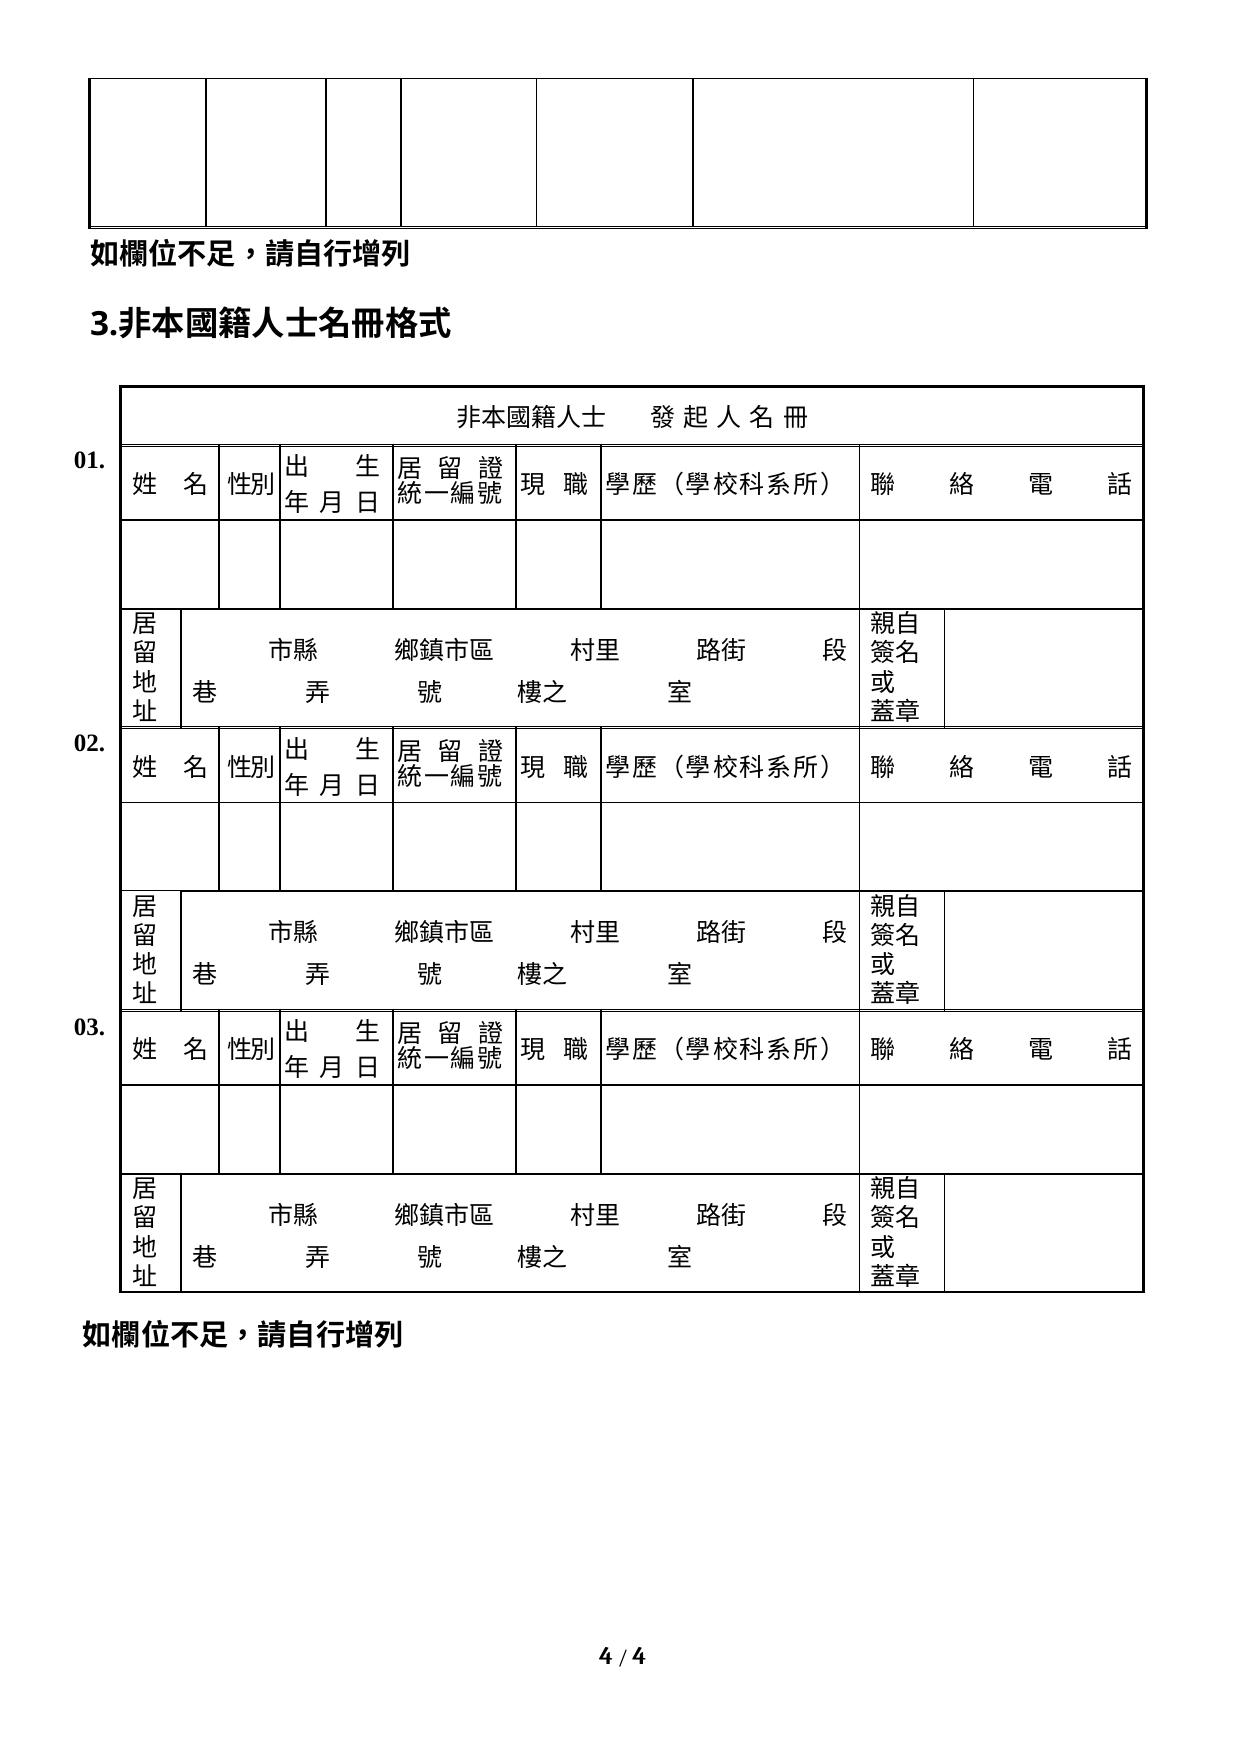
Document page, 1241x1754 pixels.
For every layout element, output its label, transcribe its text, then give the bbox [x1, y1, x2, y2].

table_cell 現職 [517, 447, 600, 519]
table_cell [860, 521, 1142, 608]
table_cell 親自 簽名或 蓋章 [860, 1175, 944, 1291]
table_cell 學歷（學校科系所） [602, 447, 859, 519]
table_cell [402, 79, 536, 226]
table_cell 親自 簽名或 蓋章 [860, 892, 944, 1008]
table_cell 市縣 鄉鎮市區 村里 路街 段 巷 弄 號 樓之 室 [182, 892, 859, 1008]
text 如欄位不足，請自行增列 [82, 391, 1165, 1355]
table_cell 姓名 [122, 447, 218, 519]
table_cell 居留地址 [122, 891, 180, 1008]
table_cell 聯絡電話 [860, 447, 1142, 519]
table_cell [860, 803, 1142, 890]
table_cell 居留地址 [122, 610, 180, 726]
table_cell 親自 簽名或 蓋章 [860, 610, 944, 726]
table_cell 市縣 鄉鎮市區 村里 路街 段 巷 弄 號 樓之 室 [182, 610, 859, 726]
table_cell [62, 890, 119, 1008]
table_cell [62, 608, 119, 726]
table_cell [91, 79, 205, 226]
table_cell 03. [62, 1009, 119, 1173]
table_cell 姓名 [122, 1012, 218, 1084]
table_cell [974, 79, 1145, 226]
table_cell 居留證 統一編號 [394, 729, 515, 802]
table_cell [122, 1086, 218, 1173]
table_cell 居留證 統一編號 [394, 447, 515, 519]
table_cell 出生 年月日 [281, 1012, 392, 1084]
table_cell [394, 521, 515, 608]
table_cell 02. [62, 726, 119, 890]
table_cell 01. [62, 444, 119, 608]
table_cell [602, 521, 859, 608]
table_cell [394, 1086, 515, 1173]
table_cell 居留地址 [122, 1175, 180, 1291]
table_cell [602, 803, 859, 890]
table_cell 現職 [517, 1012, 600, 1084]
table_cell [602, 1086, 859, 1173]
table_cell 性別 [220, 729, 279, 802]
table_cell [220, 1086, 279, 1173]
table_header [62, 385, 119, 443]
table_cell 出生 年月日 [281, 729, 392, 802]
table_cell [281, 1086, 392, 1173]
table_cell [281, 521, 392, 608]
table_cell [517, 803, 600, 890]
table_cell [281, 803, 392, 890]
table_cell [220, 521, 279, 608]
text 3.非本國籍人士名冊格式 [90, 274, 1165, 366]
table_cell 聯絡電話 [860, 729, 1142, 802]
table_header 非本國籍人士 發起人名冊 [122, 388, 1142, 443]
text 如欄位不足，請自行增列 [82, 229, 1165, 274]
table_cell 市縣 鄉鎮市區 村里 路街 段 巷 弄 號 樓之 室 [182, 1175, 859, 1291]
table_cell 聯絡電話 [860, 1012, 1142, 1084]
table_cell [122, 521, 218, 608]
table_cell 學歷（學校科系所） [602, 729, 859, 802]
table_cell [945, 610, 1142, 726]
table_cell 性別 [220, 447, 279, 519]
table_cell [394, 803, 515, 890]
table_cell 居留證 統一編號 [394, 1012, 515, 1084]
table_cell [945, 892, 1142, 1008]
table_cell 出生 年月日 [281, 447, 392, 519]
table_cell [694, 79, 973, 226]
table_cell 現職 [517, 729, 600, 802]
table_cell [860, 1086, 1142, 1173]
table_cell 姓名 [122, 729, 218, 802]
table_cell 性別 [220, 1012, 279, 1084]
table_cell [62, 1173, 119, 1291]
table_cell [537, 79, 692, 226]
table_cell [945, 1175, 1142, 1291]
table_cell [517, 521, 600, 608]
table_cell [122, 803, 218, 890]
table_cell [220, 803, 279, 890]
table_cell [517, 1086, 600, 1173]
table_cell [207, 79, 325, 226]
table_cell 學歷（學校科系所） [602, 1012, 859, 1084]
table_cell [327, 79, 400, 226]
